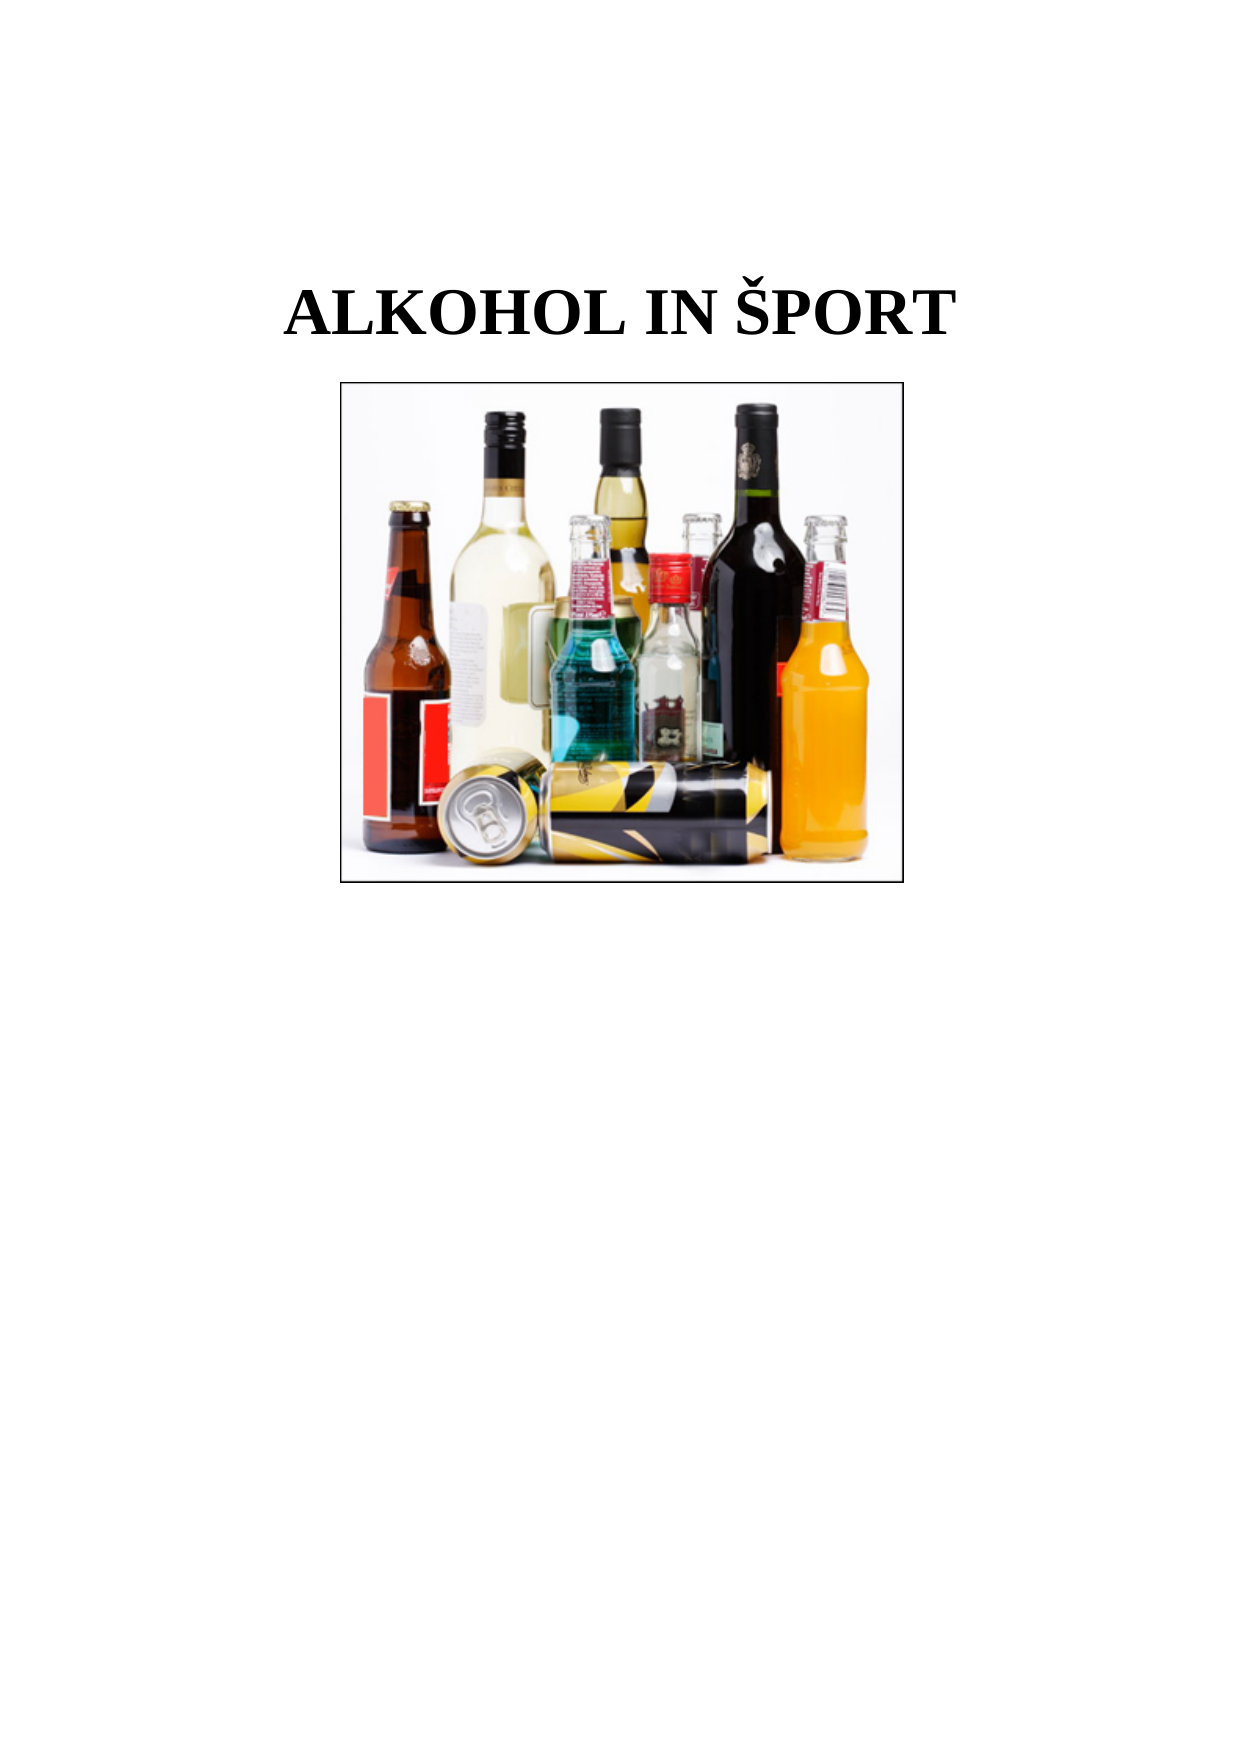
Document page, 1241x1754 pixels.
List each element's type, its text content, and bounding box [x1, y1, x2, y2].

text ALKOHOL IN ŠPORt [148, 272, 1093, 349]
picture [340, 382, 904, 883]
